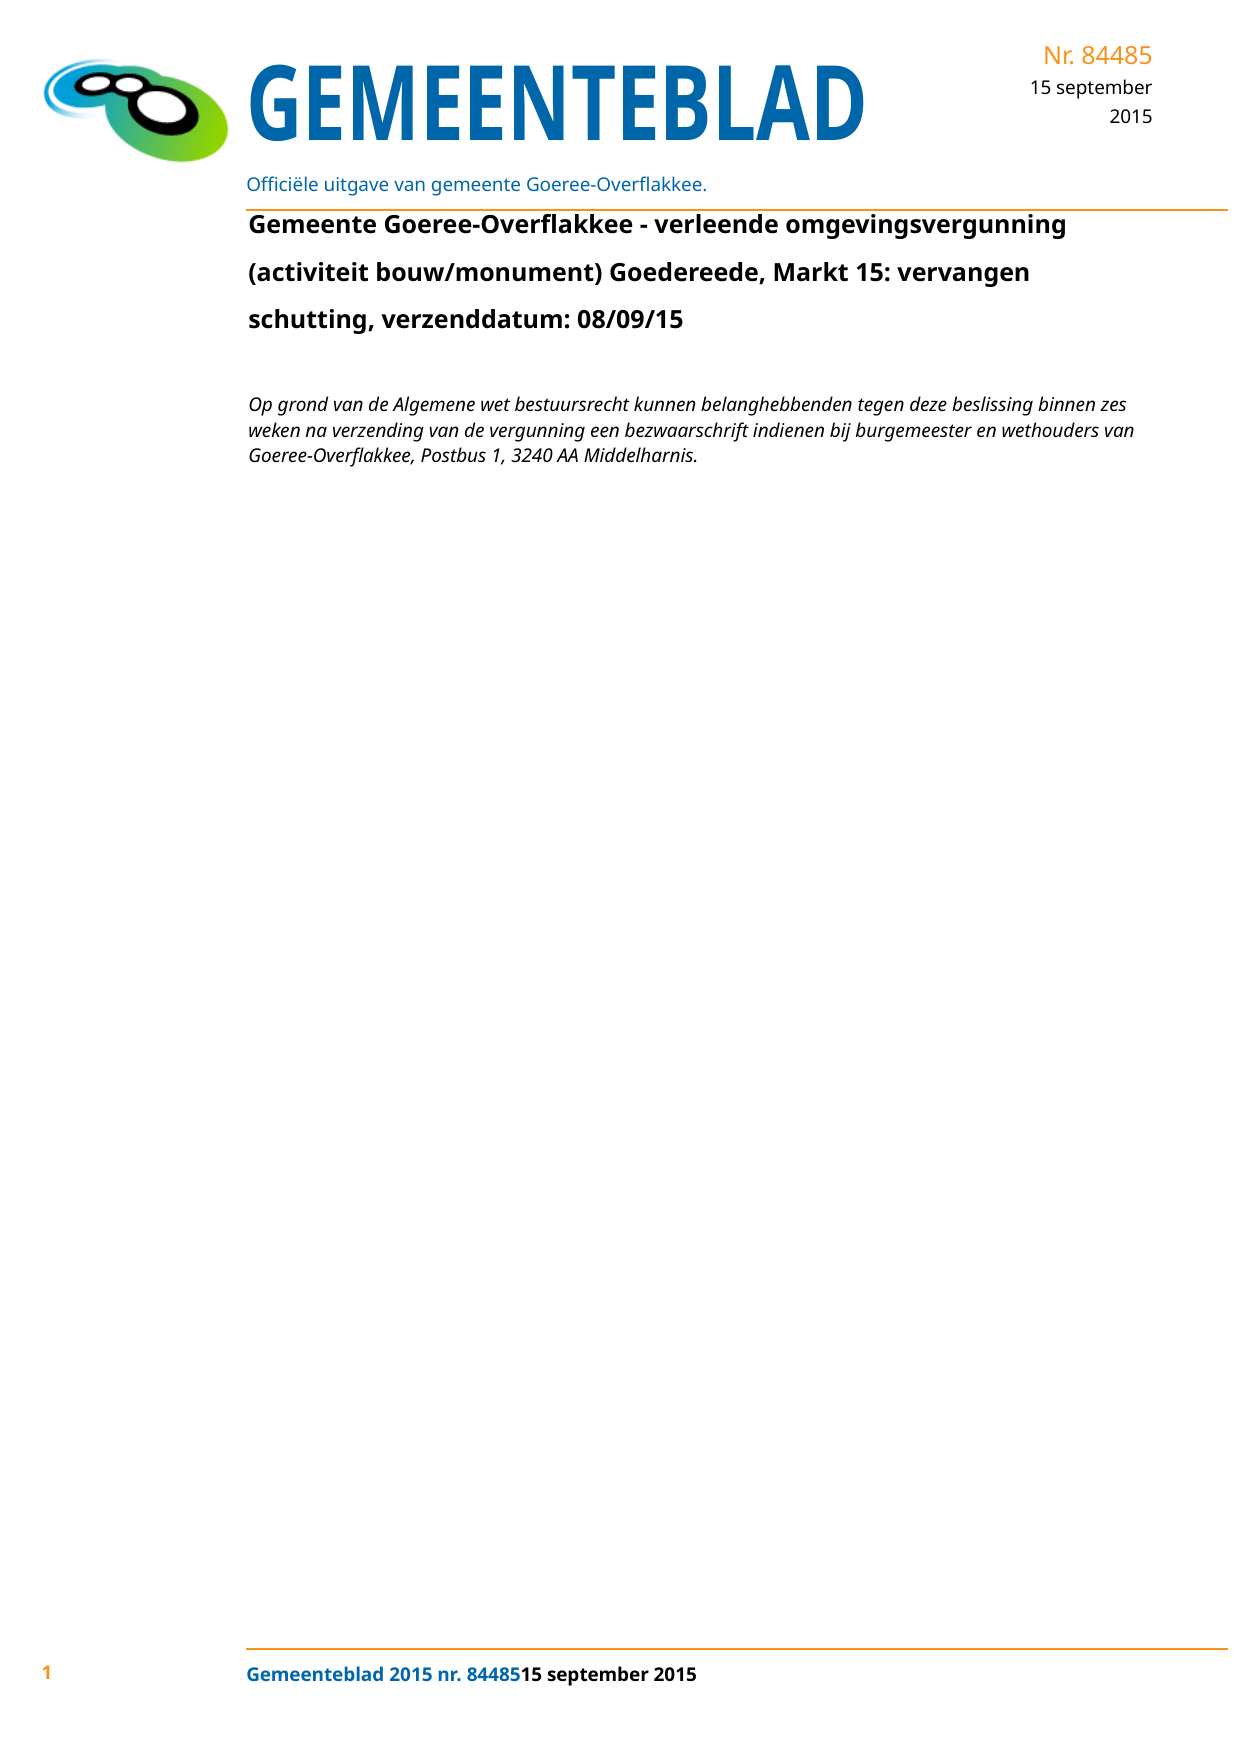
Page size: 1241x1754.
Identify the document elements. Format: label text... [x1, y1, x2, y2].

text Gemeente Goeree-Overflakkee - verleende omgevingsvergunning (activiteit bouw/monument) Goedereede, Markt 15: vervangen schutting, verzenddatum: 08/09/15 [248, 211, 1152, 336]
picture [41, 47, 231, 172]
text Op grond van de Algemene wet bestuursrecht kunnen belanghebbenden tegen deze beslissing binnen zes weken na verzending van de vergunning een bezwaarschrift indienen bij burgemeester en wethouders van Goeree-Overflakkee, Postbus 1, 3240 AA Middelharnis. [248, 391, 1152, 468]
